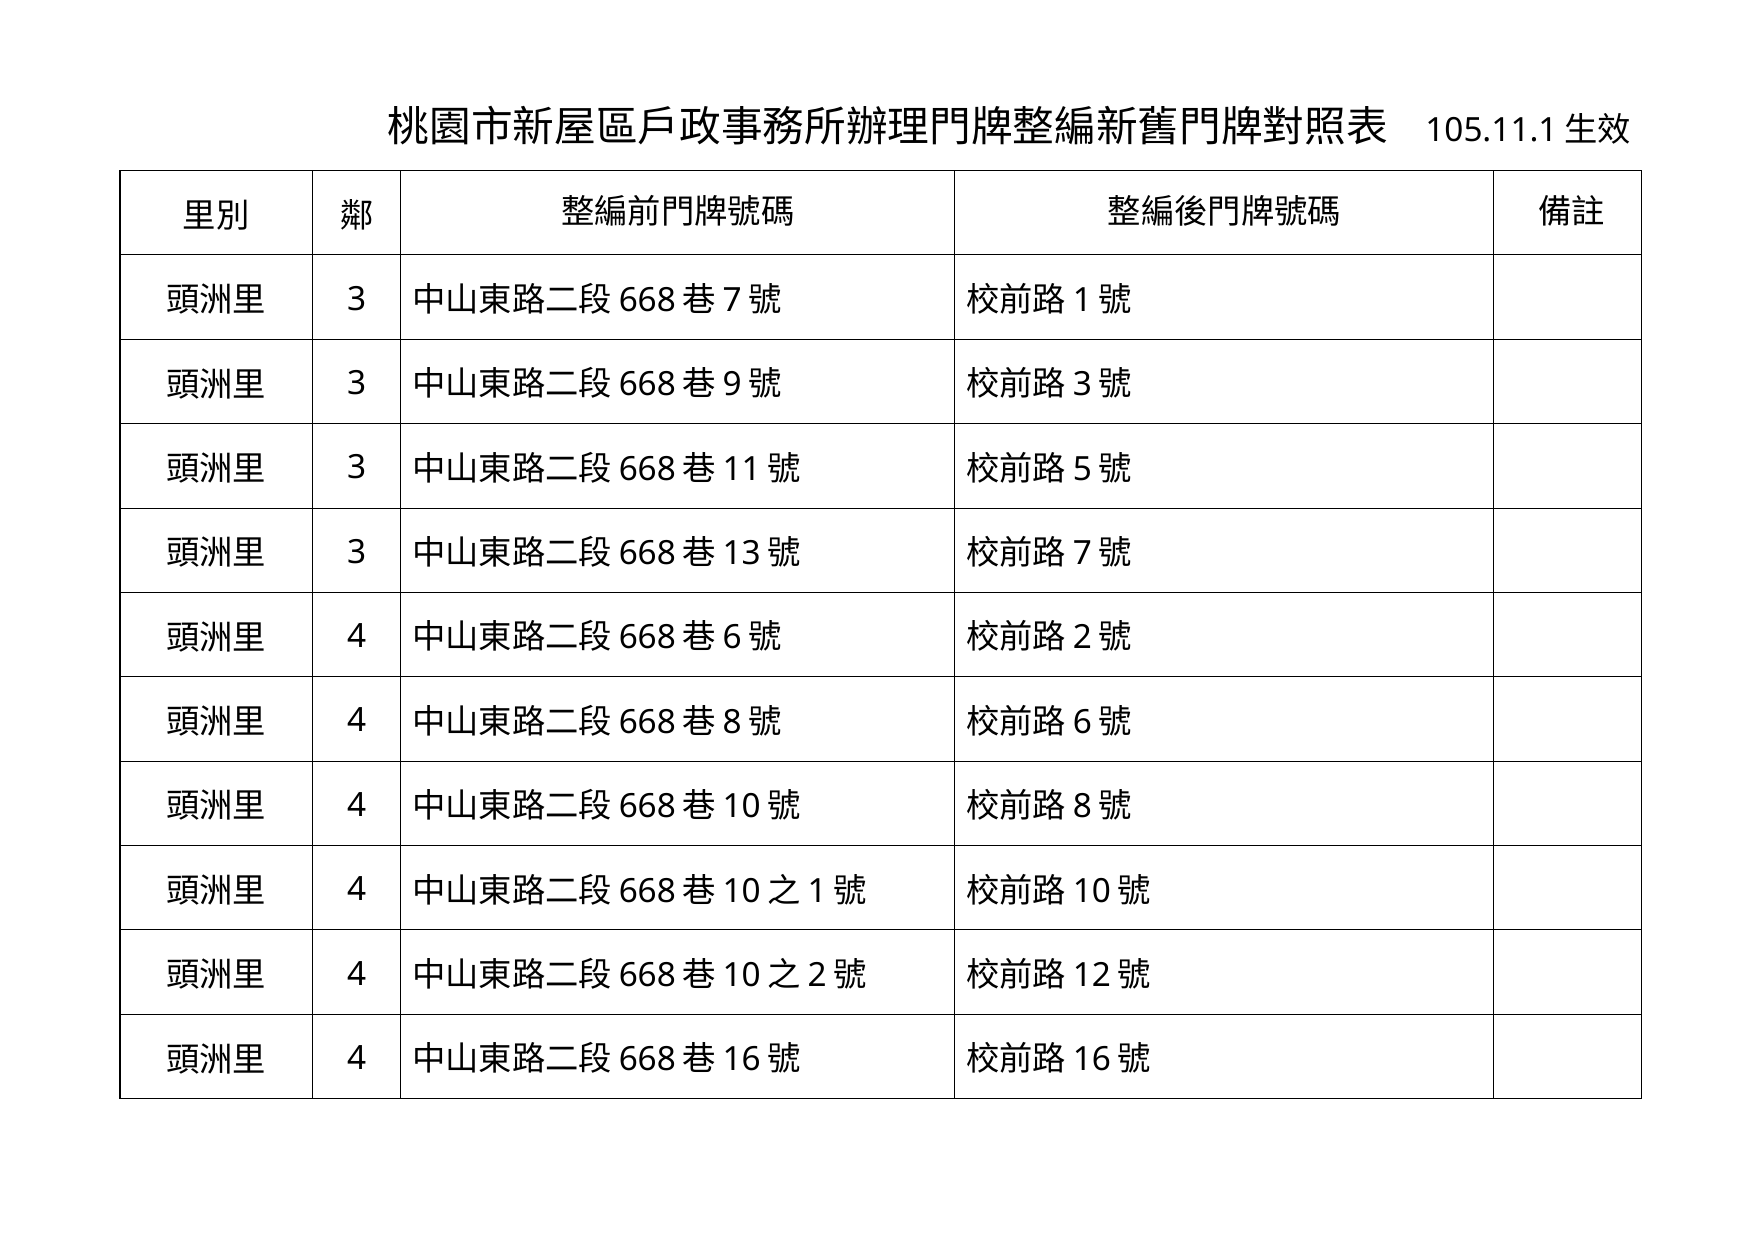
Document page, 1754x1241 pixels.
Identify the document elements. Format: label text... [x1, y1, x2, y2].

table_cell 中山東路二段668巷7號 [401, 255, 954, 339]
table_cell [1494, 340, 1641, 423]
table_cell 中山東路二段668巷10之1號 [401, 846, 954, 929]
table_cell 中山東路二段668巷13號 [401, 509, 954, 592]
table_cell 頭洲里 [121, 846, 312, 929]
table_cell 4 [313, 677, 400, 761]
table_cell 中山東路二段668巷16號 [401, 1015, 954, 1098]
table_cell [1494, 424, 1641, 507]
table_cell [1494, 593, 1641, 676]
table_header 桃園市新屋區戶政事務所辦理門牌整編新舊門牌對照表 105.11.1生效 [120, 86, 1642, 170]
table_cell [1494, 509, 1641, 592]
table_cell 3 [313, 424, 400, 507]
table_cell [1494, 762, 1641, 845]
table_cell 頭洲里 [121, 593, 312, 676]
table_cell 頭洲里 [121, 1015, 312, 1098]
table_cell 校前路1號 [955, 255, 1493, 339]
table_cell 頭洲里 [121, 340, 312, 423]
table_cell 里別 [121, 171, 312, 254]
table_cell 3 [313, 340, 400, 423]
table_cell 校前路2號 [955, 593, 1493, 676]
table_cell 頭洲里 [121, 424, 312, 507]
table_cell 3 [313, 509, 400, 592]
table_cell 頭洲里 [121, 762, 312, 845]
table_cell 中山東路二段668巷11號 [401, 424, 954, 507]
table_cell 頭洲里 [121, 255, 312, 339]
table_cell 中山東路二段668巷10之2號 [401, 930, 954, 1014]
table_cell 校前路16號 [955, 1015, 1493, 1098]
table_cell 4 [313, 1015, 400, 1098]
table_cell 4 [313, 593, 400, 676]
table_cell 3 [313, 255, 400, 339]
table_cell 頭洲里 [121, 930, 312, 1014]
table_cell 頭洲里 [121, 509, 312, 592]
table_cell [1494, 255, 1641, 339]
table_cell 校前路10號 [955, 846, 1493, 929]
table_cell 4 [313, 846, 400, 929]
table_cell 4 [313, 762, 400, 845]
table_cell 中山東路二段668巷10號 [401, 762, 954, 845]
table_cell 校前路5號 [955, 424, 1493, 507]
table_cell 4 [313, 930, 400, 1014]
table_cell [1494, 846, 1641, 929]
table_cell 校前路12號 [955, 930, 1493, 1014]
table_cell 校前路6號 [955, 677, 1493, 761]
table_cell [1494, 677, 1641, 761]
table_cell 整編後門牌號碼 [955, 171, 1493, 254]
table_cell 中山東路二段668巷8號 [401, 677, 954, 761]
table_cell 中山東路二段668巷6號 [401, 593, 954, 676]
table_cell 校前路7號 [955, 509, 1493, 592]
table_cell 備註 [1494, 171, 1641, 254]
table_cell 整編前門牌號碼 [401, 171, 954, 254]
table_cell [1494, 930, 1641, 1014]
table_cell 校前路3號 [955, 340, 1493, 423]
table_cell [1494, 1015, 1641, 1098]
table_cell 校前路8號 [955, 762, 1493, 845]
table_cell 鄰 [313, 171, 400, 254]
table_cell 頭洲里 [121, 677, 312, 761]
table_cell 中山東路二段668巷9號 [401, 340, 954, 423]
